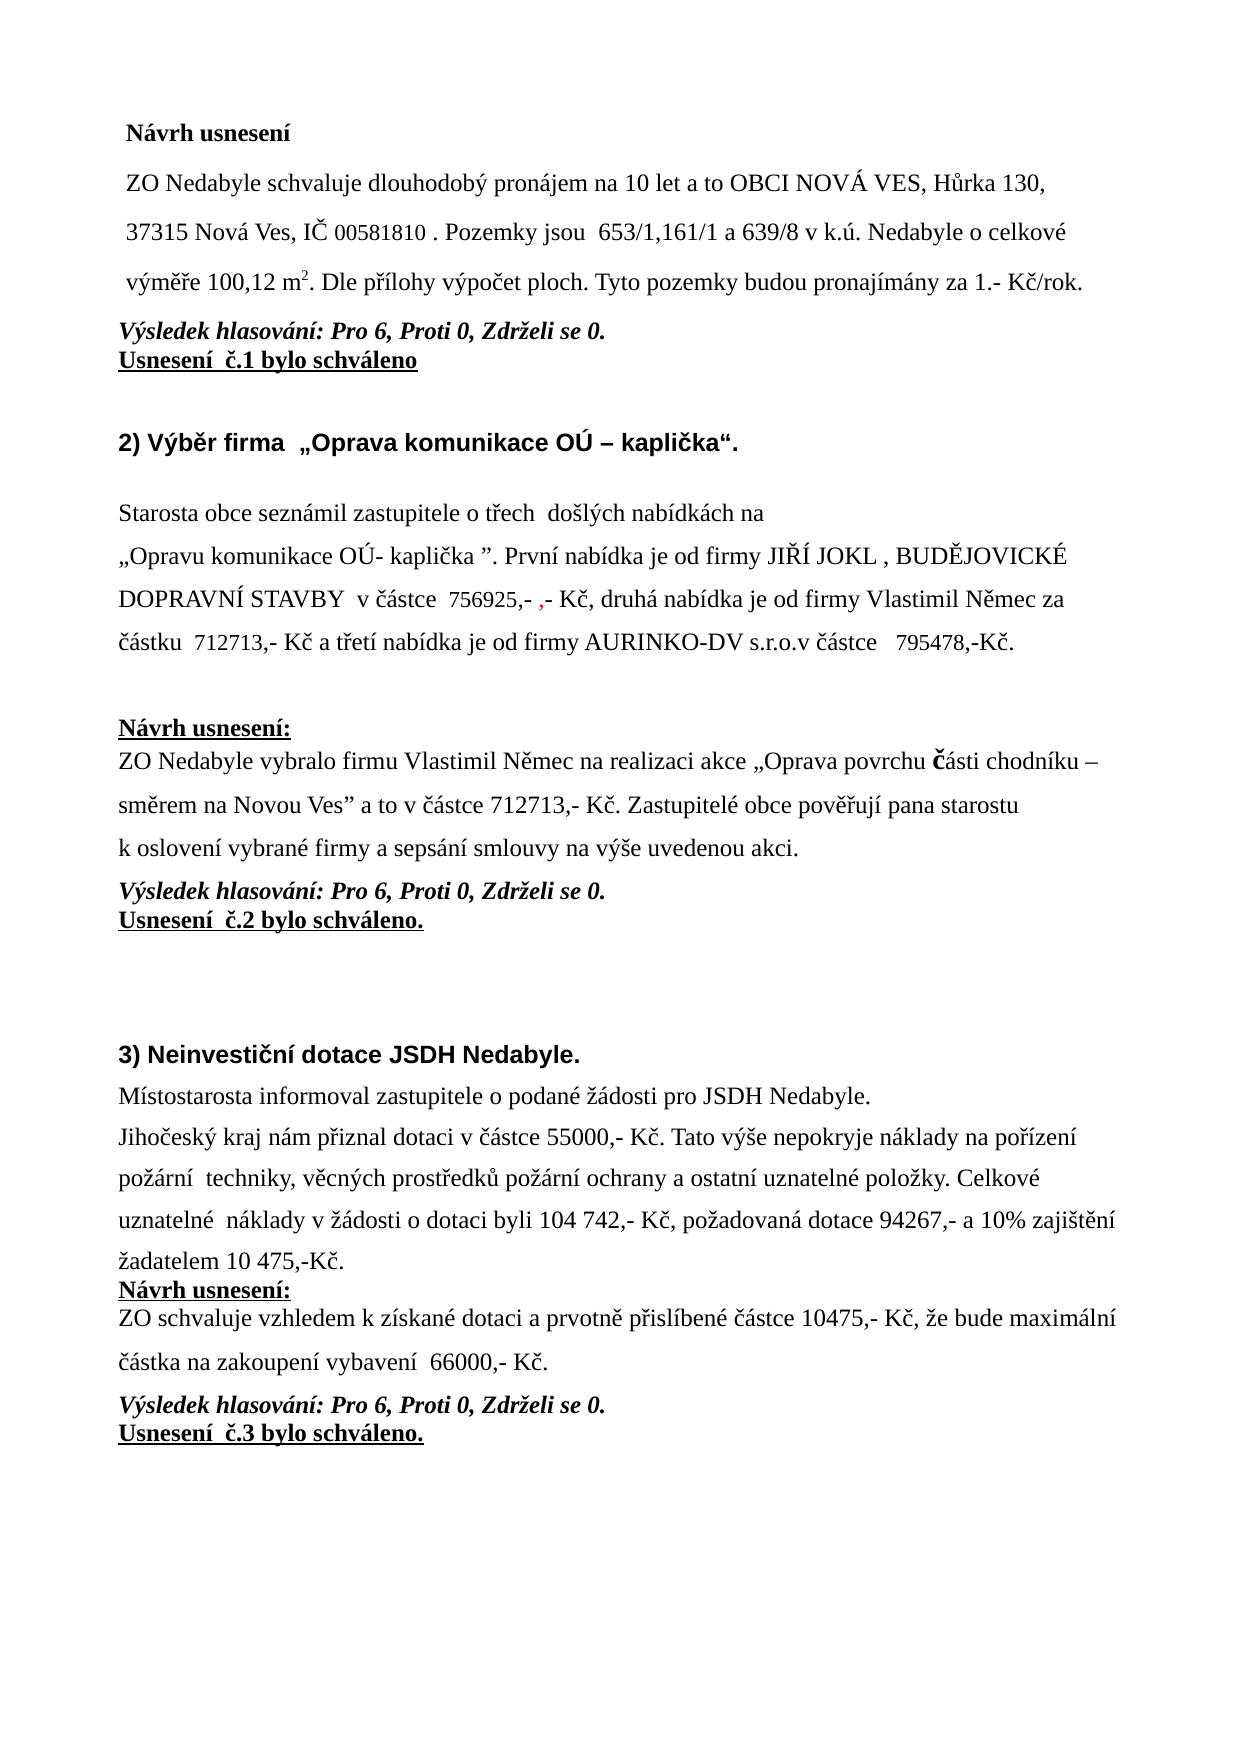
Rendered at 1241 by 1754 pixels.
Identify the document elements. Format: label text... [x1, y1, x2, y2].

text k oslovení vybrané firmy a sepsání smlouvy na výše uvedenou akci. [118, 833, 1122, 862]
text Usnesení č.2 bylo schváleno. [118, 905, 1122, 934]
text 37315 Nová Ves, IČ 00581810 . Pozemky jsou 653/1,161/1 a 639/8 v k.ú. Nedabyle o celkové [57, 217, 1122, 246]
text částku 712713,- Kč a třetí nabídka je od firmy AURINKO-DV s.r.o.v částce 795478,-Kč. [118, 627, 1122, 656]
text Návrh usnesení: [118, 1275, 1122, 1303]
text 2) Výběr firma „Oprava komunikace OÚ – kaplička“. [118, 428, 1122, 456]
text Výsledek hlasování: Pro 6, Proti 0, Zdrželi se 0. [118, 316, 1122, 345]
text požární techniky, věcných prostředků požární ochrany a ostatní uznatelné položky. Celkové [118, 1163, 1122, 1192]
text uznatelné náklady v žádosti o dotaci byli 104 742,- Kč, požadovaná dotace 94267,- a 10% zajištění [118, 1205, 1122, 1233]
text Starosta obce seznámil zastupitele o třech došlých nabídkách na [118, 498, 1122, 526]
text žadatelem 10 475,-Kč. [118, 1246, 1122, 1275]
text „Opravu komunikace OÚ- kaplička ”. První nabídka je od firmy JIŘÍ JOKL , BUDĚJOVICKÉ DOPRAVNÍ STAVBY v částce 756925,- ,- Kč, druhá nabídka je od firmy Vlastimil Němec za [118, 541, 1122, 613]
text ZO Nedabyle vybralo firmu Vlastimil Němec na realizaci akce „Oprava povrchu části chodníku – směrem na Novou Ves” a to v částce 712713,- Kč. Zastupitelé obce pověřují pana starostu [118, 742, 1122, 819]
text Návrh usnesení: [118, 713, 1122, 742]
text Jihočeský kraj nám přiznal dotaci v částce 55000,- Kč. Tato výše nepokryje náklady na pořízení [118, 1122, 1122, 1151]
text Návrh usnesení [57, 118, 1122, 147]
text Výsledek hlasování: Pro 6, Proti 0, Zdrželi se 0. [118, 876, 1122, 905]
text ZO Nedabyle schvaluje dlouhodobý pronájem na 10 let a to OBCI NOVÁ VES, Hůrka 130, [57, 168, 1122, 196]
text Místostarosta informoval zastupitele o podané žádosti pro JSDH Nedabyle. [118, 1081, 1122, 1110]
text ZO schvaluje vzhledem k získané dotaci a prvotně přislíbené částce 10475,- Kč, že bude maximální částka na zakoupení vybavení 66000,- Kč. [118, 1303, 1122, 1375]
text Usnesení č.3 bylo schváleno. [118, 1418, 1122, 1447]
text výměře 100,12 m2. Dle přílohy výpočet ploch. Tyto pozemky budou pronajímány za 1.- Kč/rok. [57, 267, 1122, 296]
text Výsledek hlasování: Pro 6, Proti 0, Zdrželi se 0. [118, 1390, 1122, 1418]
text Usnesení č.1 bylo schváleno [118, 345, 1122, 374]
text 3) Neinvestiční dotace JSDH Nedabyle. [118, 1040, 1122, 1068]
